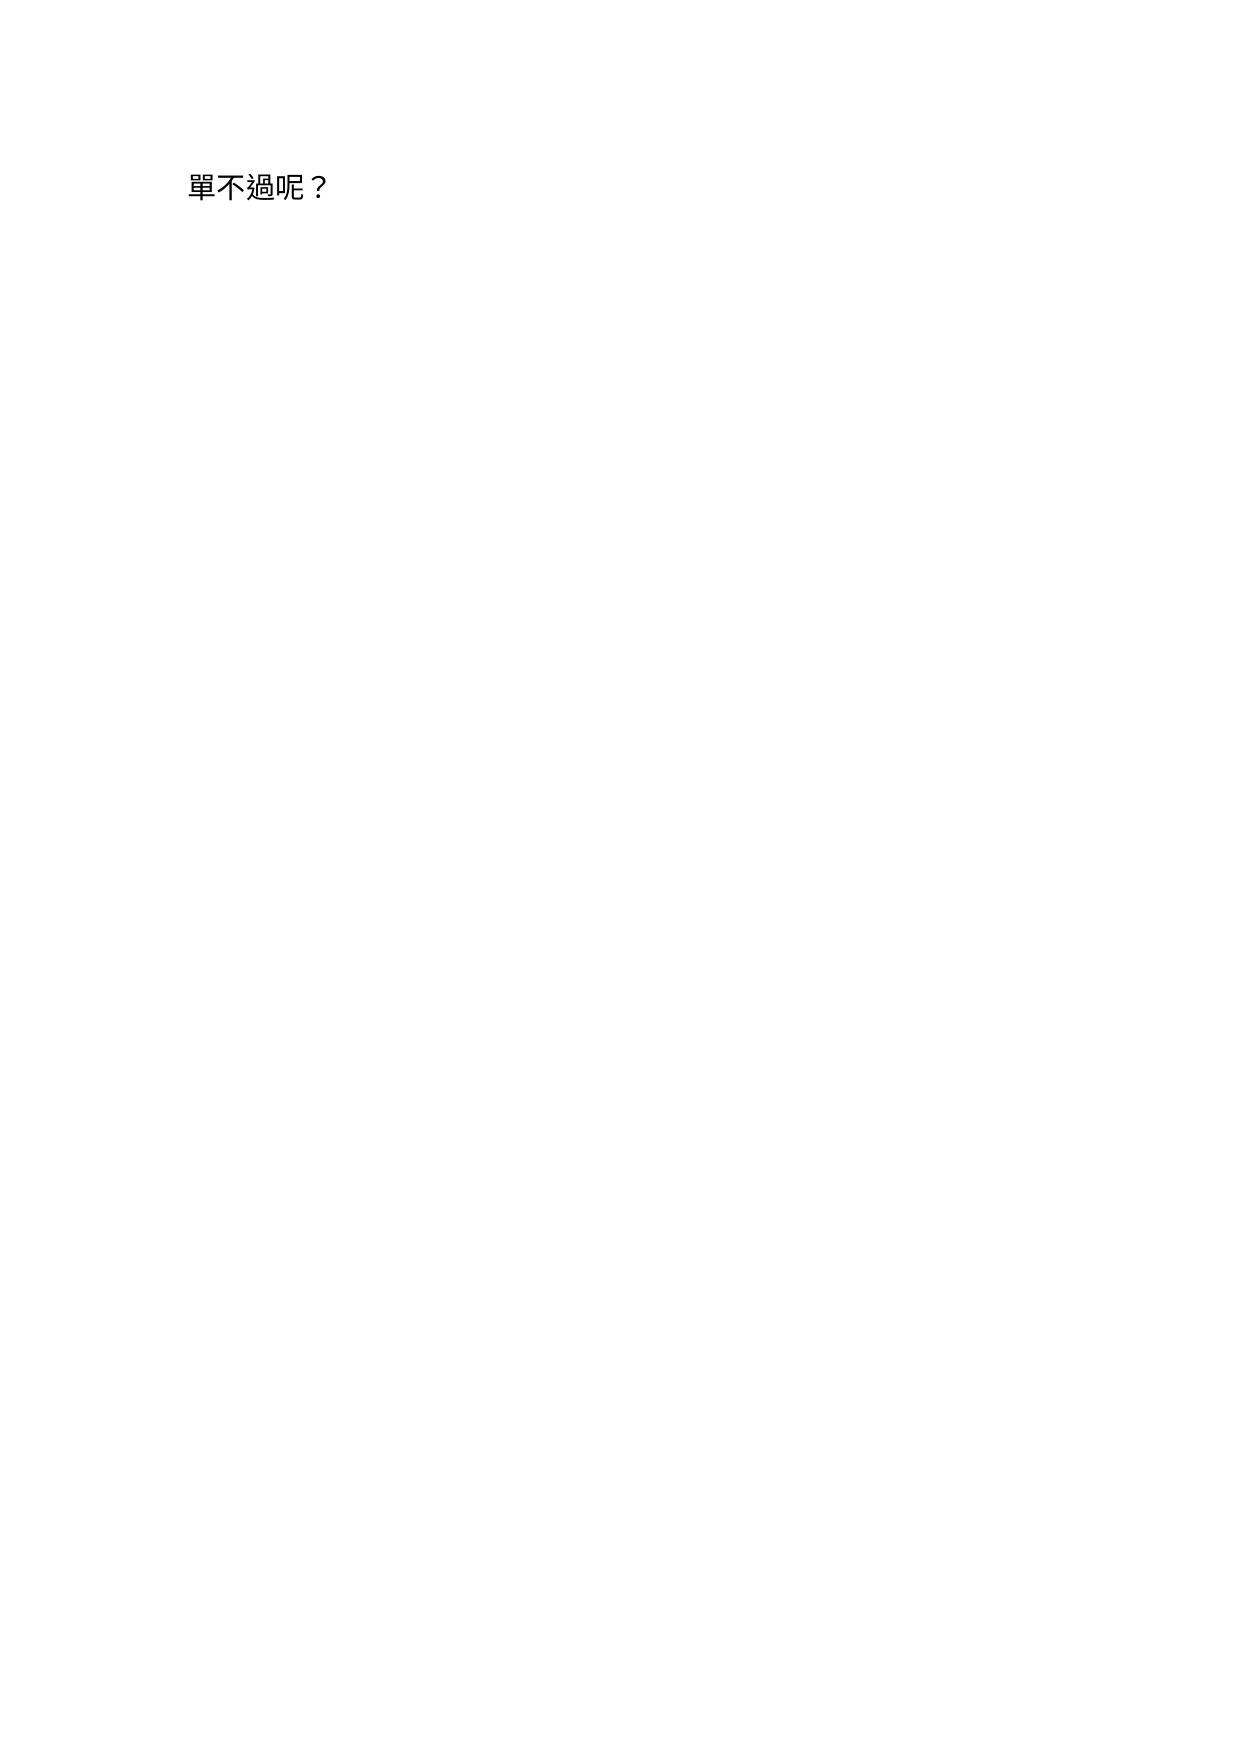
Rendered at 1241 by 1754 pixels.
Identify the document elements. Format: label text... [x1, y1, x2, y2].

text 單不過呢？ [187, 164, 1053, 207]
